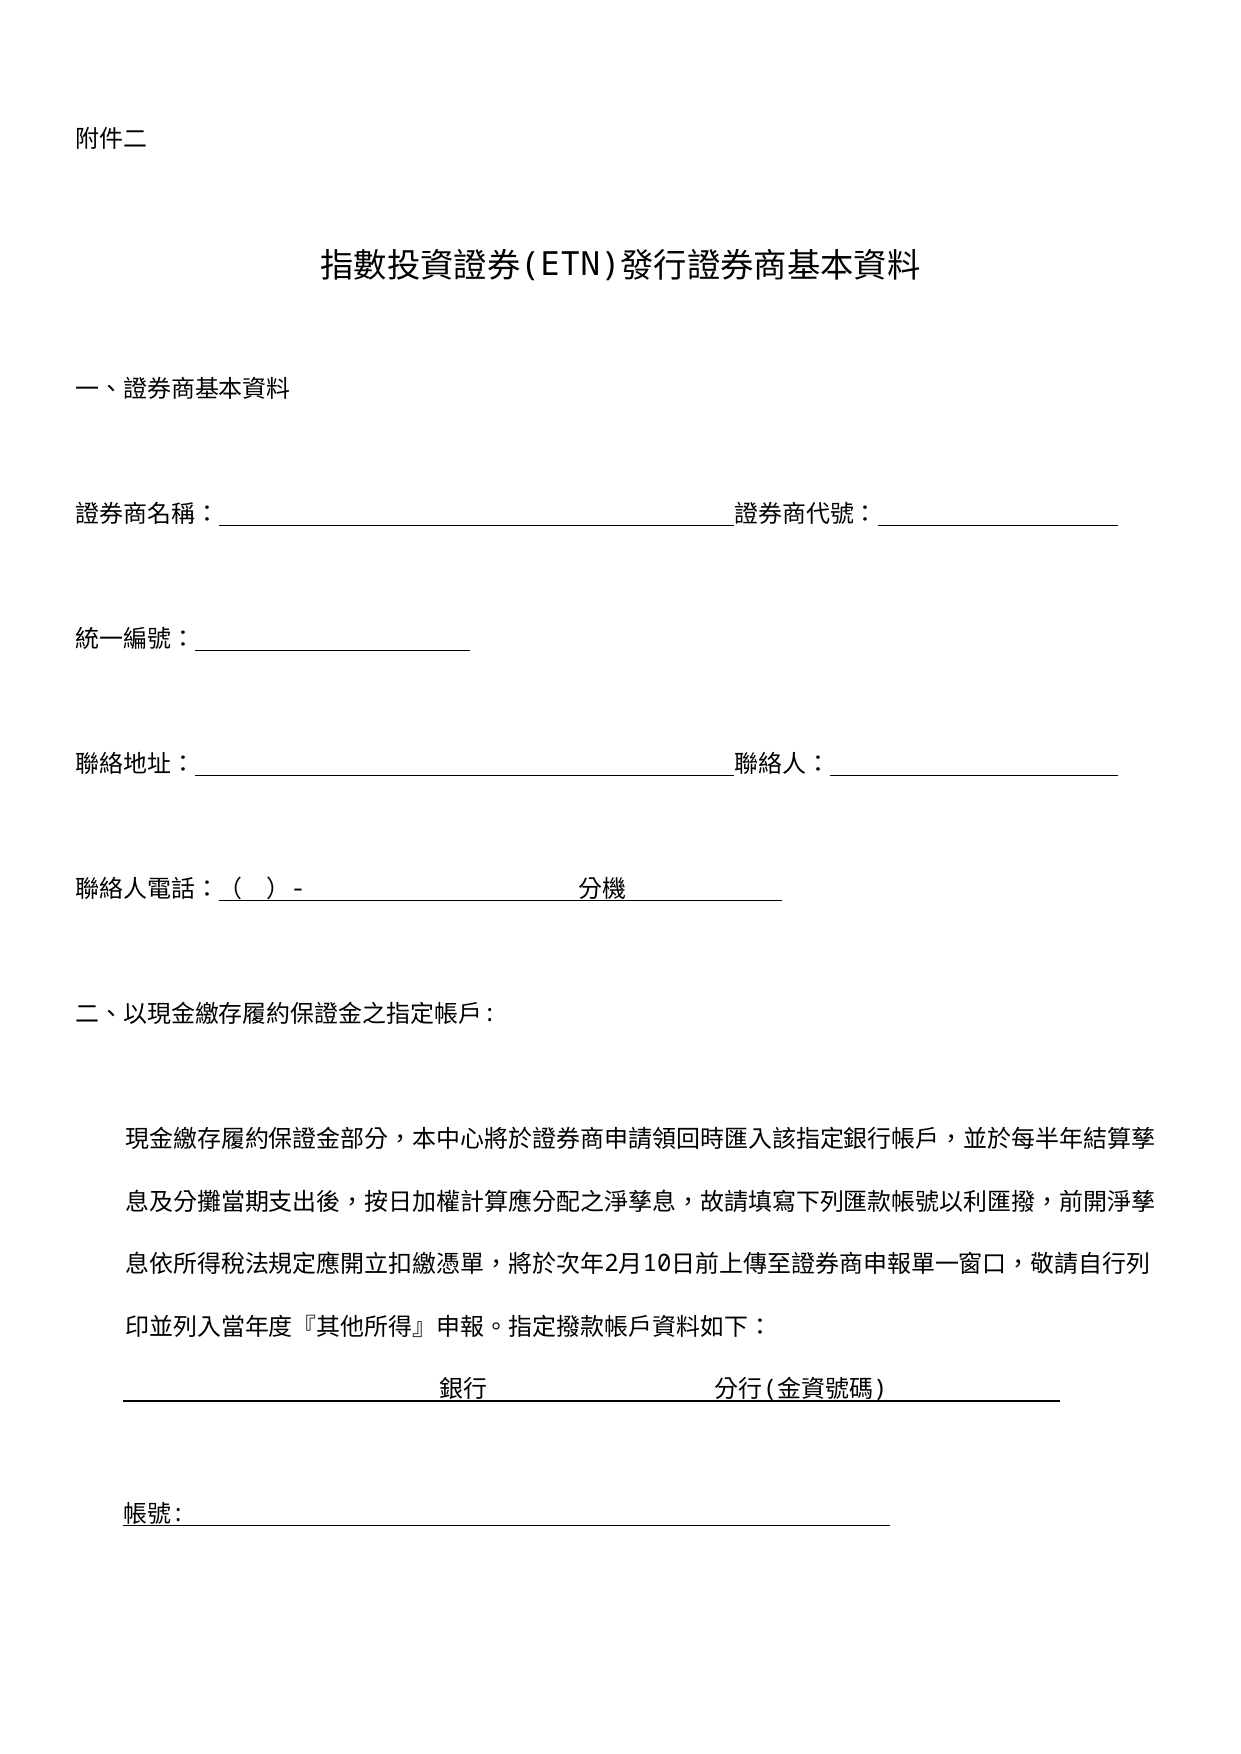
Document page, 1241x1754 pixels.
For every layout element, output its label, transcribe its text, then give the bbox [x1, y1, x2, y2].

text 聯絡人電話：（ ）- 分機 [75, 846, 1165, 908]
text 聯絡地址： 聯絡人： [75, 721, 1165, 783]
text 銀行 分行(金資號碼) [75, 1346, 1165, 1408]
text 附件二 [75, 96, 1165, 158]
text 一、證券商基本資料 [75, 346, 1165, 408]
text 指數投資證券(ETN)發行證券商基本資料 [75, 221, 1165, 283]
text 統一編號： [75, 596, 1165, 658]
text 二、以現金繳存履約保證金之指定帳戶: [75, 971, 1165, 1033]
text 證券商名稱： 證券商代號： [75, 471, 1165, 533]
text 帳號: [75, 1471, 1165, 1533]
text 現金繳存履約保證金部分，本中心將於證券商申請領回時匯入該指定銀行帳戶，並於每半年結算孳息及分攤當期支出後，按日加權計算應分配之淨孳息，故請填寫下列匯款帳號以利匯撥，前開淨孳息依所得稅法規定應開立扣繳憑單，將於次年2月10日前上傳至證券商申報單一窗口，敬請自行列印並列入當年度『其他所得』申報。指定撥款帳戶資料如下： [125, 1096, 1165, 1346]
